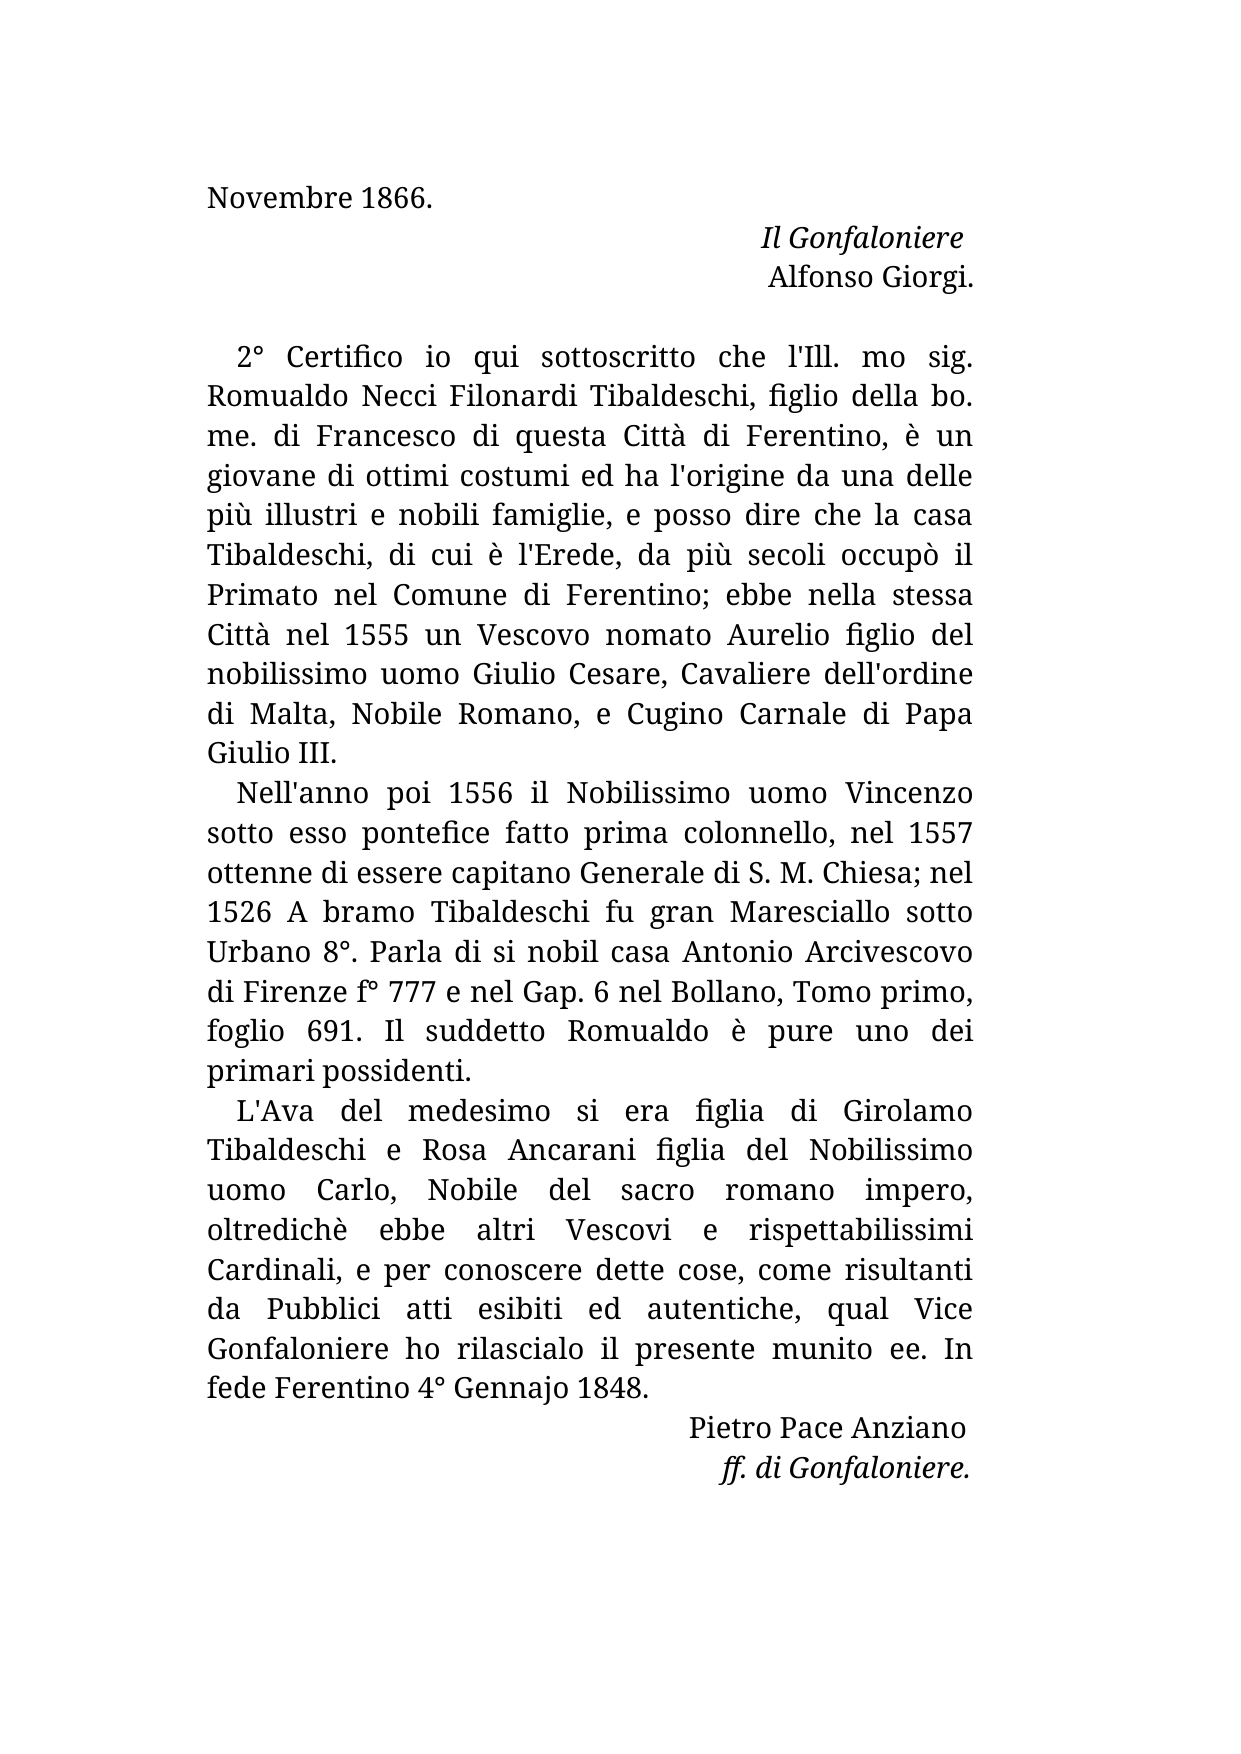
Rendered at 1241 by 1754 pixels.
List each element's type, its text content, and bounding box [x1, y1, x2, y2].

text Novembre 1866. [207, 177, 974, 217]
text ff. di Gonfaloniere. [207, 1447, 974, 1487]
text Nell'anno poi 1556 il Nobilissimo uomo Vincenzo sotto esso pontefice fatto prima colonnello, nel 1557 ottenne di essere capitano Generale di S. M. Chiesa; nel 1526 A bramo Tibaldeschi fu gran Maresciallo sotto Urbano 8°. Parla di si nobil casa Antonio Arcivescovo di Firenze f° 777 e nel Gap. 6 nel Bollano, Tomo primo, foglio 691. Il suddetto Romualdo è pure uno dei primari possidenti. [207, 772, 974, 1090]
text Pietro Pace Anziano [207, 1407, 974, 1447]
text L'Ava del medesimo si era figlia di Girolamo Tibaldeschi e Rosa Ancarani figlia del Nobilissimo uomo Carlo, Nobile del sacro romano impero, oltredichè ebbe altri Vescovi e rispettabilissimi Cardinali, e per conoscere dette cose, come risultanti da Pubblici atti esibiti ed autentiche, qual Vice Gonfaloniere ho rilascialo il presente munito ee. In fede Ferentino 4° Gennajo 1848. [207, 1090, 974, 1407]
text Il Gonfaloniere [207, 217, 974, 257]
text 2° Certifico io qui sottoscritto che l'Ill. mo sig. Romualdo Necci Filonardi Tibaldeschi, figlio della bo. me. di Francesco di questa Città di Ferentino, è un giovane di ottimi costumi ed ha l'origine da una delle più illustri e nobili famiglie, e posso dire che la casa Tibaldeschi, di cui è l'Erede, da più secoli occupò il Primato nel Comune di Ferentino; ebbe nella stessa Città nel 1555 un Vescovo nomato Aurelio figlio del nobilissimo uomo Giulio Cesare, Cavaliere dell'ordine di Malta, Nobile Romano, e Cugino Carnale di Papa Giulio III. [207, 336, 974, 772]
text Alfonso Giorgi. [207, 257, 974, 296]
